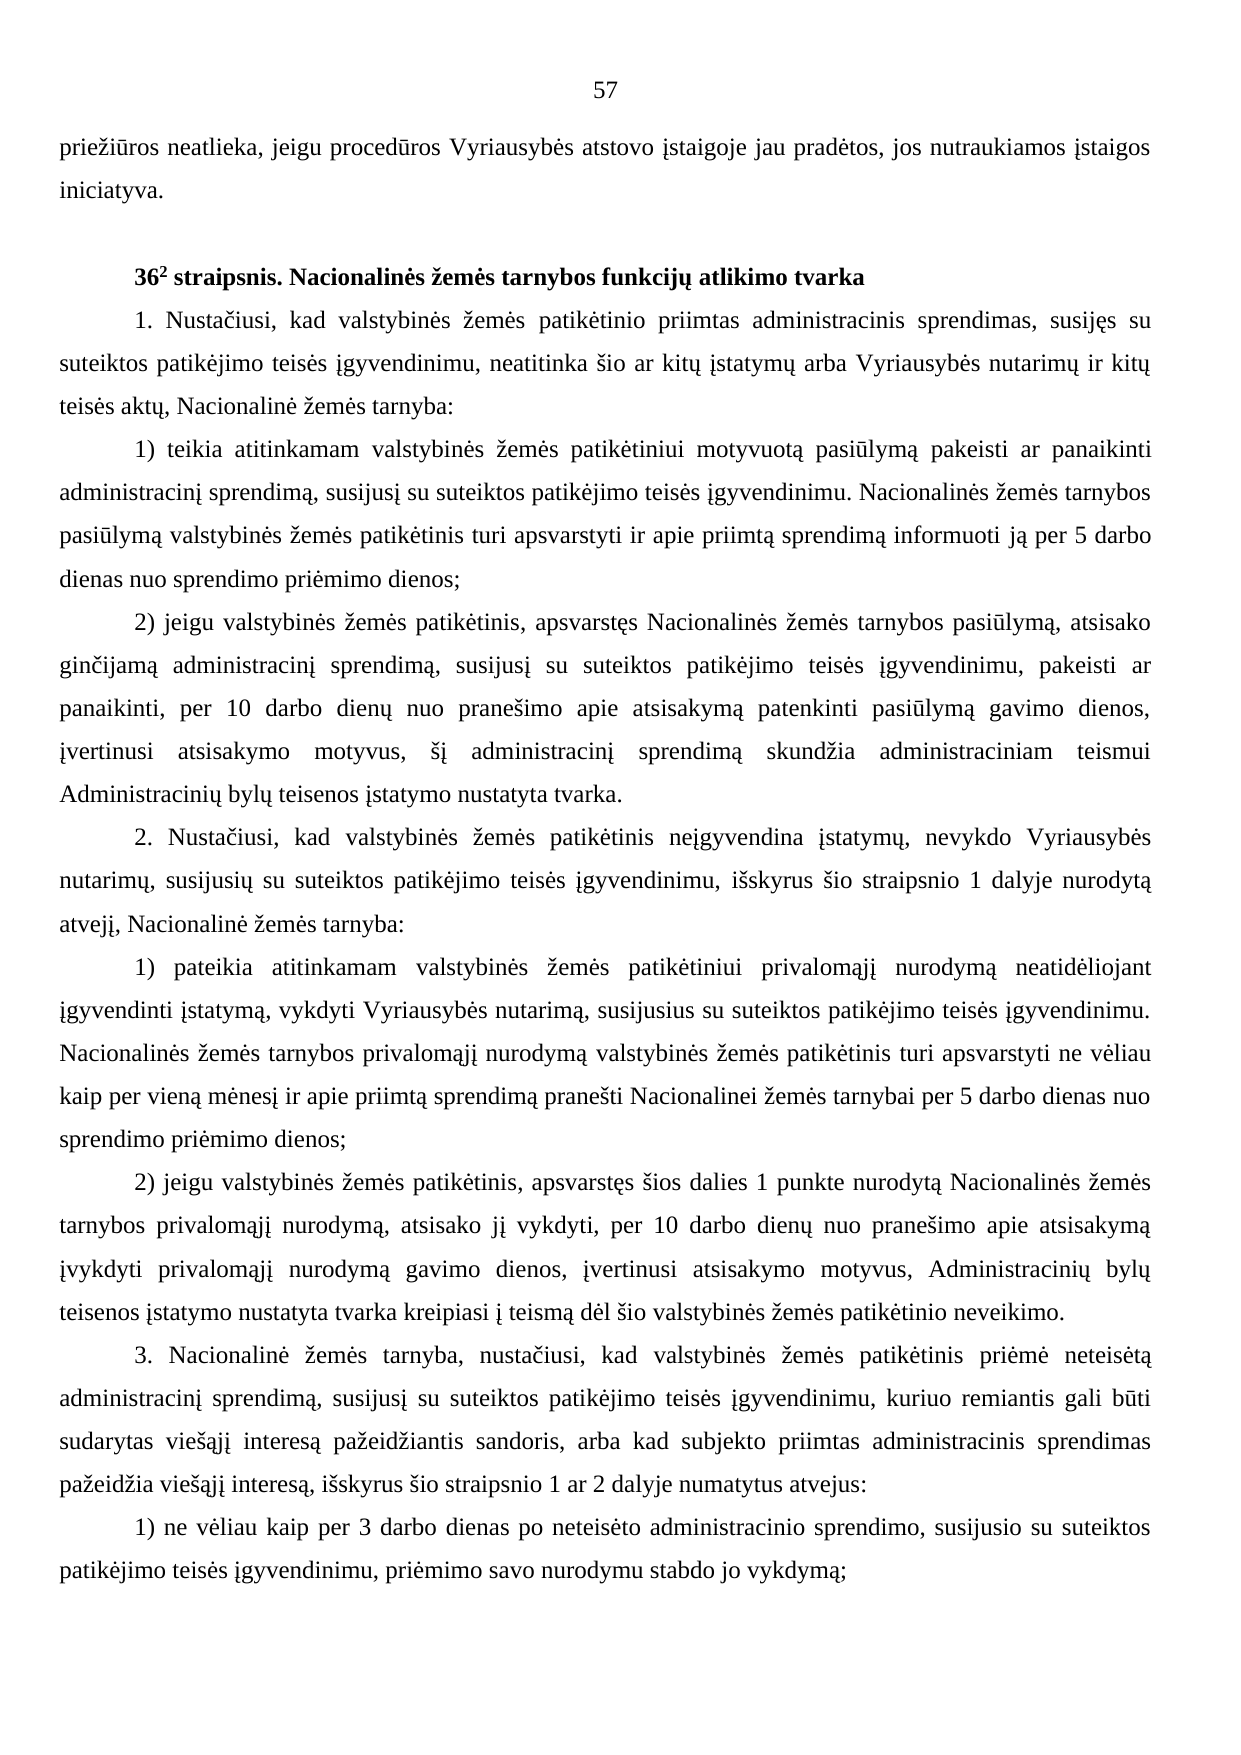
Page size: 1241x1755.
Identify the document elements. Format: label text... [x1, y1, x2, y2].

text 1. Nustačiusi, kad valstybinės žemės patikėtinio priimtas administracinis sprendimas, susijęs su suteiktos patikėjimo teisės įgyvendinimu, neatitinka šio ar kitų įstatymų arba Vyriausybės nutarimų ir kitų teisės aktų, Nacionalinė žemės tarnyba: [59, 305, 1152, 420]
text 2. Nustačiusi, kad valstybinės žemės patikėtinis neįgyvendina įstatymų, nevykdo Vyriausybės nutarimų, susijusių su suteiktos patikėjimo teisės įgyvendinimu, išskyrus šio straipsnio 1 dalyje nurodytą atvejį, Nacionalinė žemės tarnyba: [59, 822, 1152, 937]
text 2) jeigu valstybinės žemės patikėtinis, apsvarstęs šios dalies 1 punkte nurodytą Nacionalinės žemės tarnybos privalomąjį nurodymą, atsisako jį vykdyti, per 10 darbo dienų nuo pranešimo apie atsisakymą įvykdyti privalomąjį nurodymą gavimo dienos, įvertinusi atsisakymo motyvus, Administracinių bylų teisenos įstatymo nustatyta tvarka kreipiasi į teismą dėl šio valstybinės žemės patikėtinio neveikimo. [59, 1167, 1152, 1326]
text 362 straipsnis. Nacionalinės žemės tarnybos funkcijų atlikimo tvarka [59, 262, 1152, 291]
text 2) jeigu valstybinės žemės patikėtinis, apsvarstęs Nacionalinės žemės tarnybos pasiūlymą, atsisako ginčijamą administracinį sprendimą, susijusį su suteiktos patikėjimo teisės įgyvendinimu, pakeisti ar panaikinti, per 10 darbo dienų nuo pranešimo apie atsisakymą patenkinti pasiūlymą gavimo dienos, įvertinusi atsisakymo motyvus, šį administracinį sprendimą skundžia administraciniam teismui Administracinių bylų teisenos įstatymo nustatyta tvarka. [59, 607, 1152, 808]
text 1) teikia atitinkamam valstybinės žemės patikėtiniui motyvuotą pasiūlymą pakeisti ar panaikinti administracinį sprendimą, susijusį su suteiktos patikėjimo teisės įgyvendinimu. Nacionalinės žemės tarnybos pasiūlymą valstybinės žemės patikėtinis turi apsvarstyti ir apie priimtą sprendimą informuoti ją per 5 darbo dienas nuo sprendimo priėmimo dienos; [59, 434, 1152, 592]
text 1) ne vėliau kaip per 3 darbo dienas po neteisėto administracinio sprendimo, susijusio su suteiktos patikėjimo teisės įgyvendinimu, priėmimo savo nurodymu stabdo jo vykdymą; [59, 1512, 1152, 1584]
text priežiūros neatlieka, jeigu procedūros Vyriausybės atstovo įstaigoje jau pradėtos, jos nutraukiamos įstaigos iniciatyva. [59, 132, 1152, 204]
text 3. Nacionalinė žemės tarnyba, nustačiusi, kad valstybinės žemės patikėtinis priėmė neteisėtą administracinį sprendimą, susijusį su suteiktos patikėjimo teisės įgyvendinimu, kuriuo remiantis gali būti sudarytas viešąjį interesą pažeidžiantis sandoris, arba kad subjekto priimtas administracinis sprendimas pažeidžia viešąjį interesą, išskyrus šio straipsnio 1 ar 2 dalyje numatytus atvejus: [59, 1340, 1152, 1498]
text 1) pateikia atitinkamam valstybinės žemės patikėtiniui privalomąjį nurodymą neatidėliojant įgyvendinti įstatymą, vykdyti Vyriausybės nutarimą, susijusius su suteiktos patikėjimo teisės įgyvendinimu. Nacionalinės žemės tarnybos privalomąjį nurodymą valstybinės žemės patikėtinis turi apsvarstyti ne vėliau kaip per vieną mėnesį ir apie priimtą sprendimą pranešti Nacionalinei žemės tarnybai per 5 darbo dienas nuo sprendimo priėmimo dienos; [59, 952, 1152, 1153]
